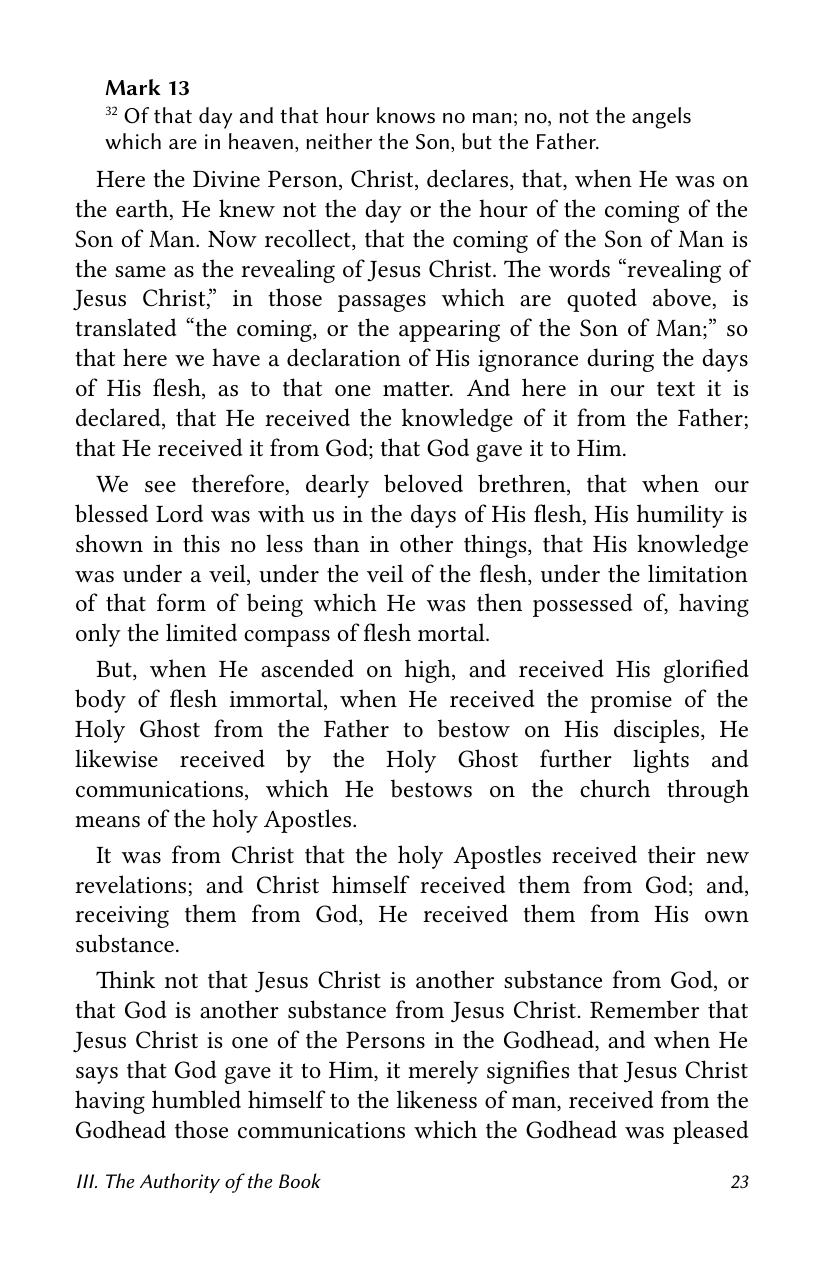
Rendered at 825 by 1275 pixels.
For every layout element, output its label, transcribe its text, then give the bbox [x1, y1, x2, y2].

text Think not that Jesus Christ is another substance from God, or that God is another substance from Jesus Christ. Remember that Jesus Christ is one of the Persons in the Godhead, and when He says that God gave it to Him, it merely signifies that Jesus Christ having humbled himself to the likeness of man, received from the Godhead those communications which the Godhead was pleased [75, 966, 750, 1144]
text Here the Divine Person, Christ, declares, that, when He was on the earth, He knew not the day or the hour of the coming of the Son of Man. Now recollect, that the coming of the Son of Man is the same as the revealing of Jesus Christ. The words “revealing of Jesus Christ,” in those passages which are quoted above, is translated “the coming, or the appearing of the Son of Man;” so that here we have a declaration of His ignorance during the days of His flesh, as to that one matter. And here in our text it is declared, that He received the knowledge of it from the Father; that He received it from God; that God gave it to Him. [75, 165, 750, 462]
text Mark 13 [105, 75, 750, 101]
text We see therefore, dearly beloved brethren, that when our blessed Lord was with us in the days of His flesh, His humility is shown in this no less than in other things, that His knowledge was under a veil, under the veil of the flesh, under the limitation of that form of being which He was then possessed of, having only the limited compass of flesh mortal. [75, 470, 750, 648]
text 32 Of that day and that hour knows no man; no, not the angels which are in heaven, neither the Son, but the Father. [105, 103, 720, 155]
text It was from Christ that the holy Apostles received their new revelations; and Christ himself received them from God; and, receiving them from God, He received them from His own substance. [75, 841, 750, 959]
text But, when He ascended on high, and received His glorified body of flesh immortal, when He received the promise of the Holy Ghost from the Father to bestow on His disciples, He likewise received by the Holy Ghost further lights and communications, which He bestows on the church through means of the holy Apostles. [75, 655, 750, 833]
